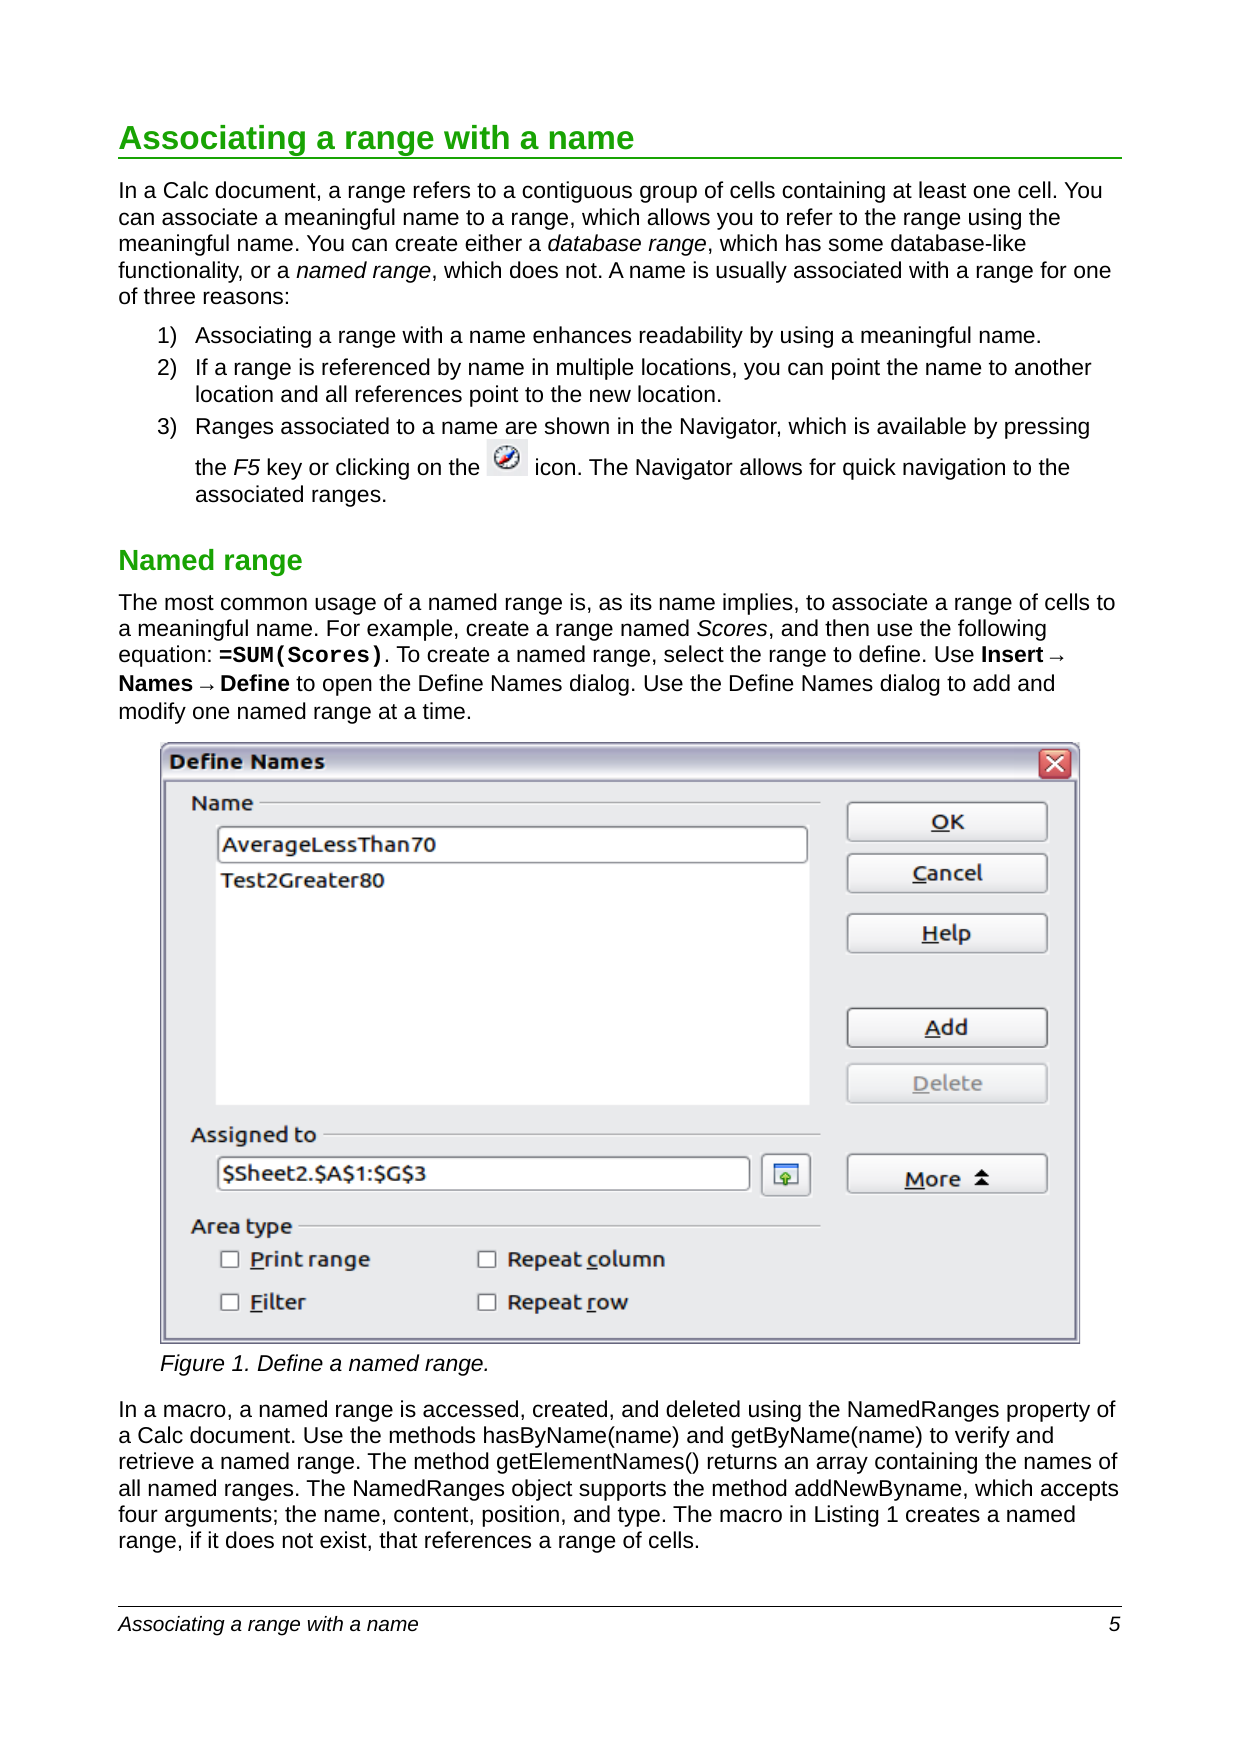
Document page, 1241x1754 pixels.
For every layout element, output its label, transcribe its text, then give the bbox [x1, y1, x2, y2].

text In a macro, a named range is accessed, created, and deleted using the NamedRanges property of a Calc document. Use the methods hasByName(name) and getByName(name) to verify and retrieve a named range. The method getElementNames() returns an array containing the names of all named ranges. The NamedRanges object supports the method addNewByname, which accepts four arguments; the name, content, position, and type. The macro in Listing 1 creates a named range, if it does not exist, that references a range of cells. [118, 1396, 1122, 1554]
picture [160, 742, 1081, 1344]
subtitle Named range [118, 542, 1122, 576]
subtitle Associating a range with a name [118, 118, 1122, 157]
list If a range is referenced by name in multiple locations, you can point the name to another location and all references point to the new location. [177, 354, 1122, 407]
text In a Calc document, a range refers to a contiguous group of cells containing at least one cell. You can associate a meaningful name to a range, which allows you to refer to the range using the meaningful name. You can create either a database range, which has some database-like functionality, or a named range, which does not. A name is usually associated with a range for one of three reasons: [118, 177, 1122, 309]
picture [486, 439, 528, 476]
list Associating a range with a name enhances readability by using a meaningful name. [177, 322, 1122, 348]
text Figure 1. Define a named range. [160, 1350, 1080, 1376]
text The most common usage of a named range is, as its name implies, to associate a range of cells to a meaningful name. For example, create a range named Scores, and then use the following equation: =SUM(Scores). To create a named range, select the range to define. Use Insert → Names → Define to open the Define Names dialog. Use the Define Names dialog to add and modify one named range at a time. [118, 588, 1122, 724]
list Ranges associated to a name are shown in the Navigator, which is available by pressing the F5 key or clicking on the icon. The Navigator allows for quick navigation to the associated ranges. [177, 413, 1122, 507]
